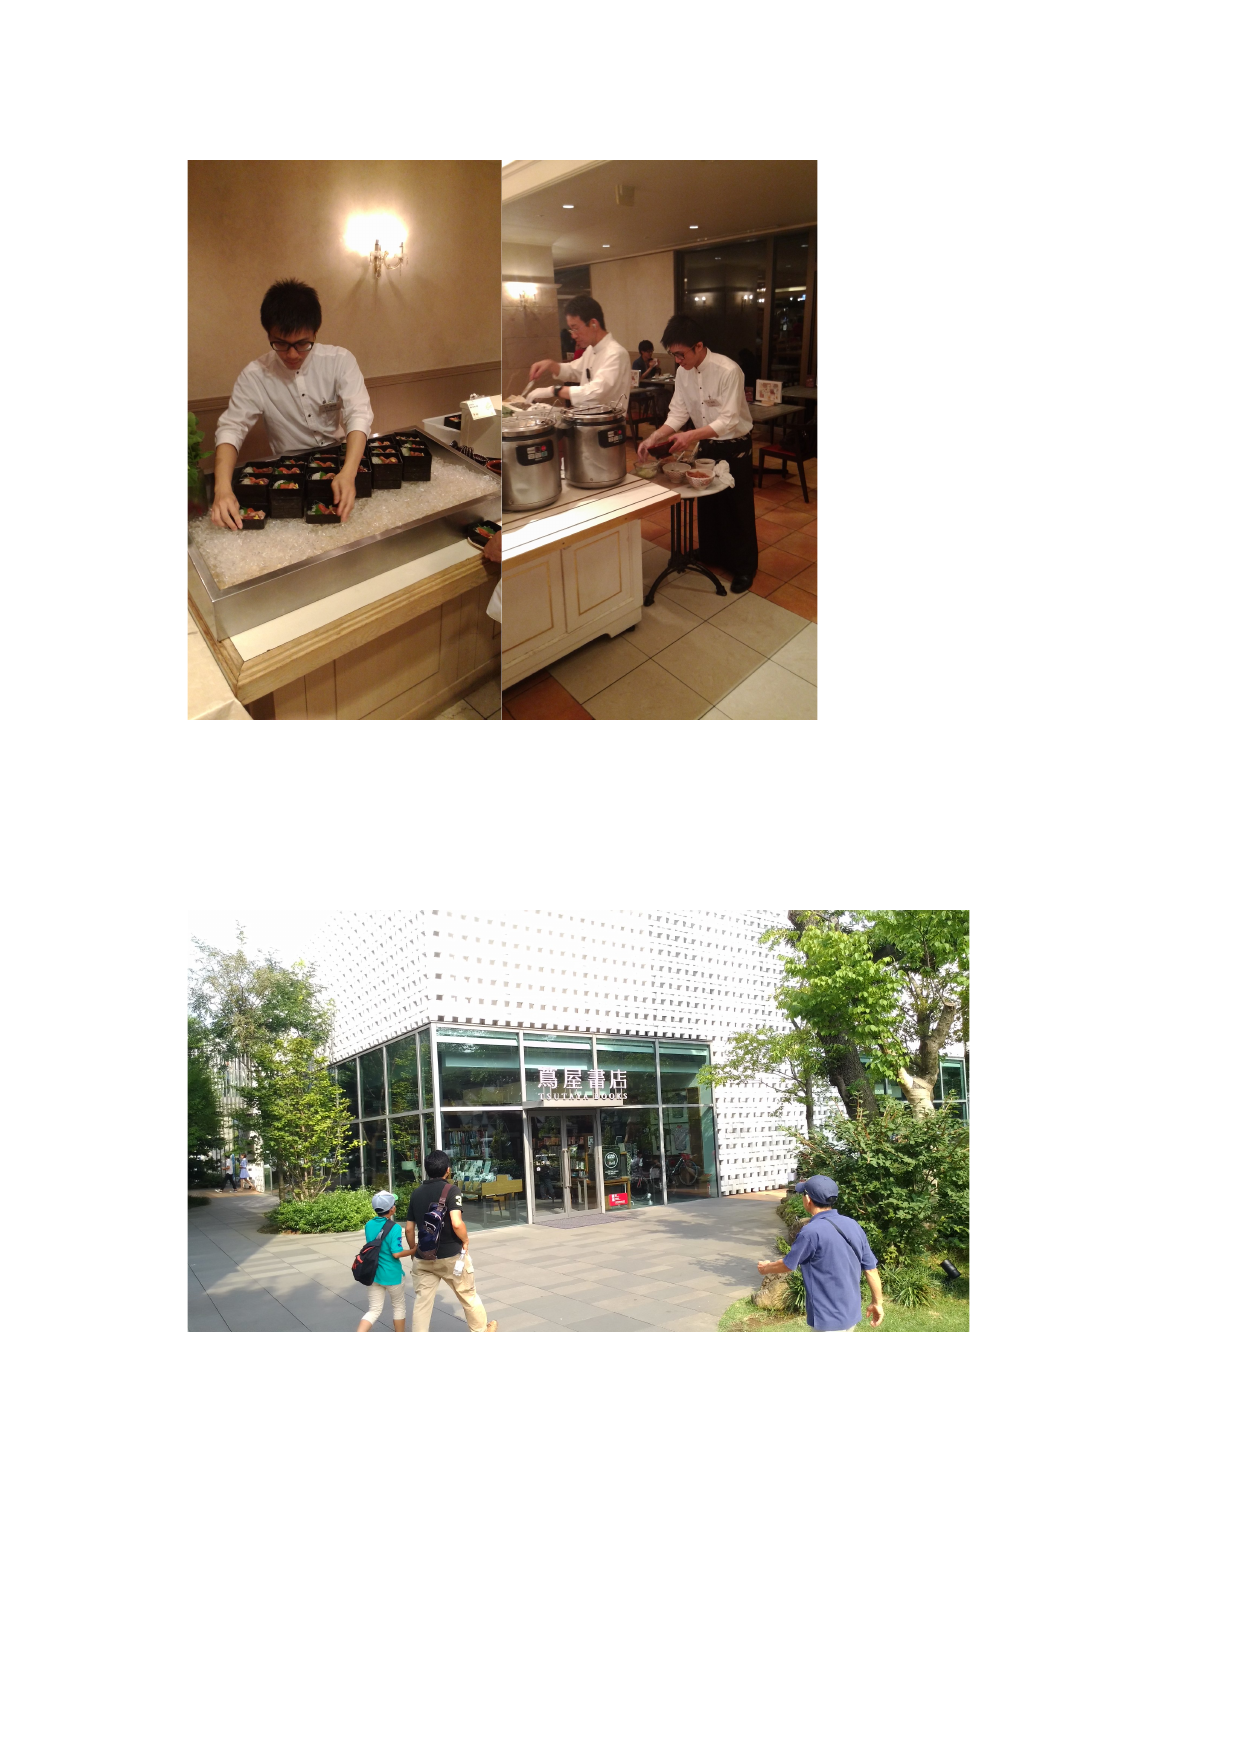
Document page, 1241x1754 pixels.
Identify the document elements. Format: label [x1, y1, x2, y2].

picture [187, 160, 818, 720]
picture [187, 910, 970, 1332]
